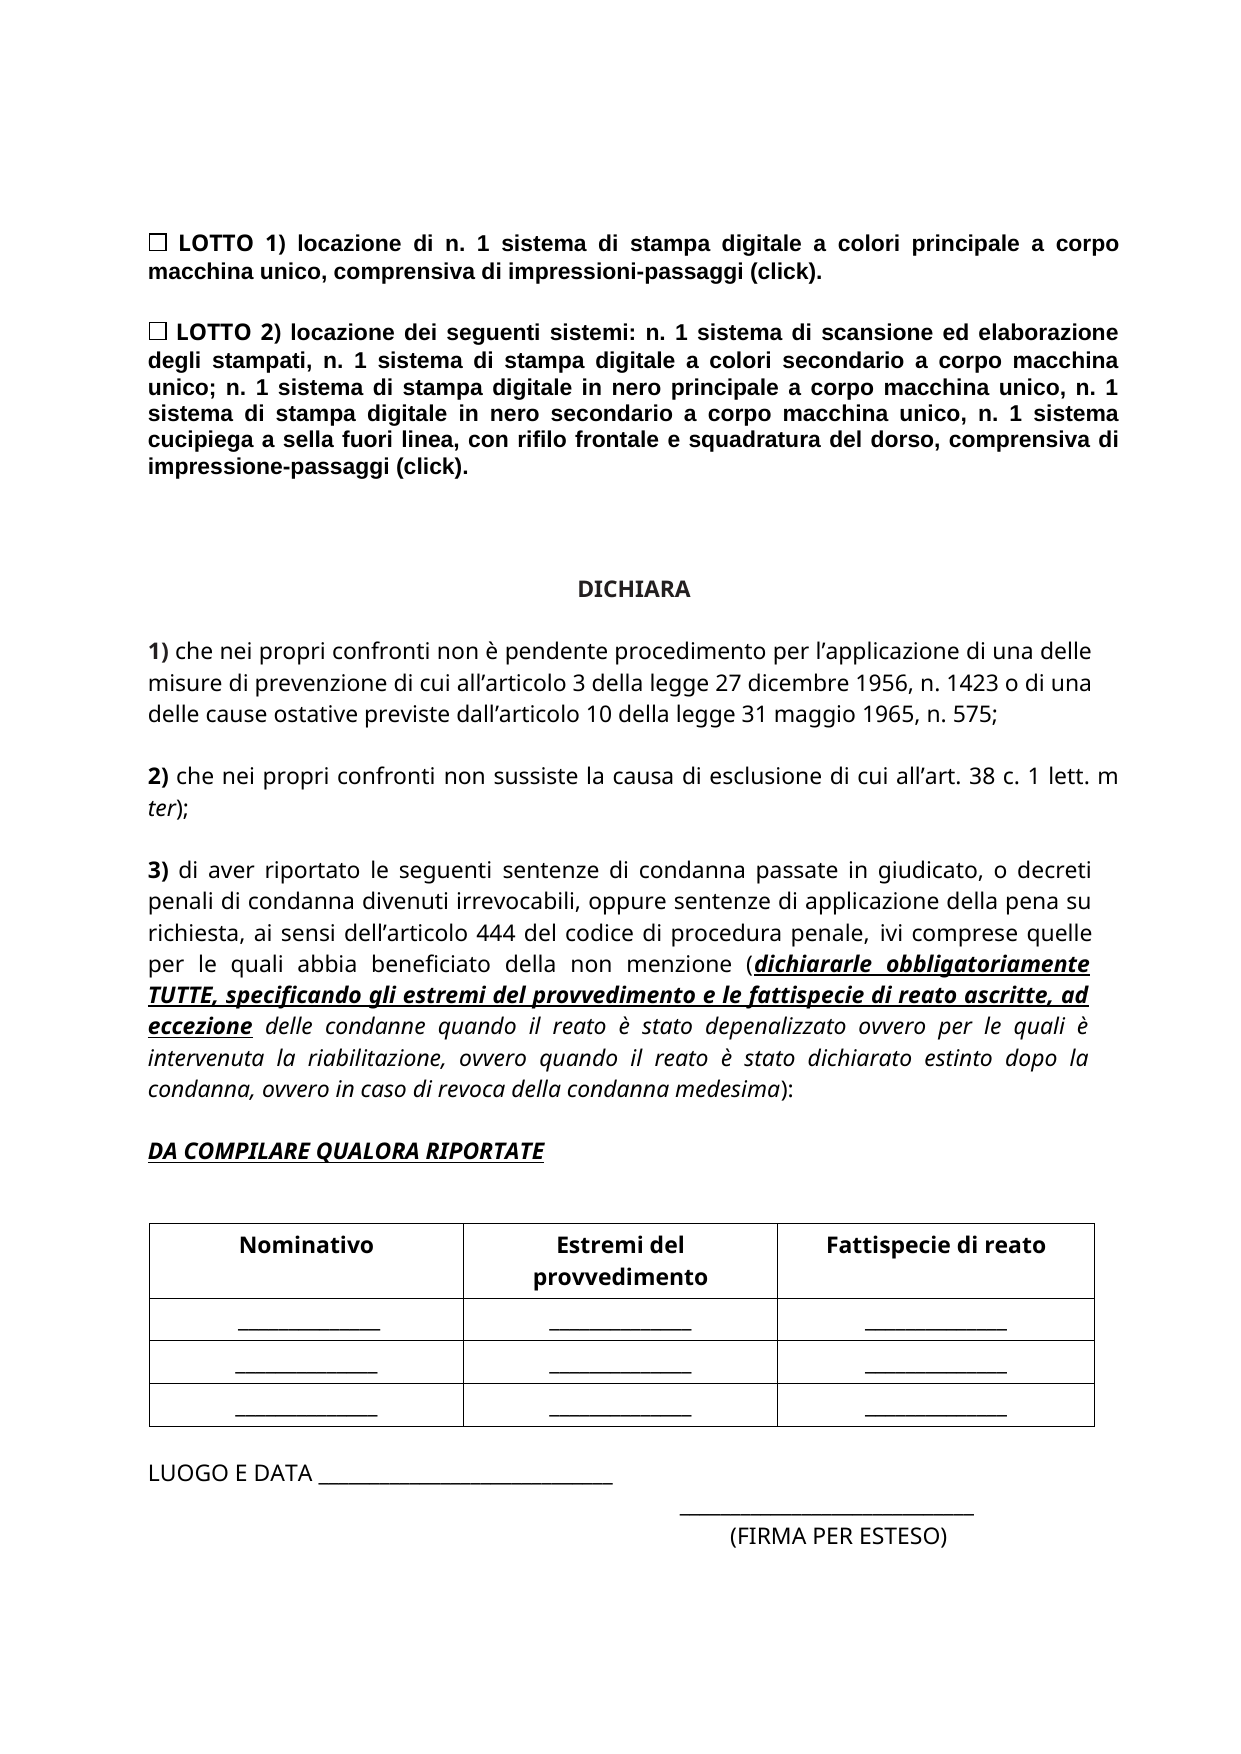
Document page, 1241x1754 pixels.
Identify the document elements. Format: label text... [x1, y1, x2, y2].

table_header Estremi del provvedimento [464, 1224, 777, 1297]
table_cell ______________ [150, 1341, 463, 1383]
text 3) di aver riportato le seguenti sentenze di condanna passate in giudicato, o decreti penali di condanna divenuti irrevocabili, oppure sentenze di applicazione della pena su richiesta, ai sensi dell’articolo 444 del codice di procedura penale, ivi comprese quelle per le quali abbia beneficiato della non menzione (dichiararle obbligatoriamente TUTTE, specificando gli estremi del provvedimento e le fattispecie di reato ascritte, ad eccezione delle condanne quando il reato è stato depenalizzato ovvero per le quali è intervenuta la riabilitazione, ovvero quando il reato è stato dichiarato estinto dopo la condanna, ovvero in caso di revoca della condanna medesima): [148, 854, 1092, 1104]
text LOTTO 2) locazione dei seguenti sistemi: n. 1 sistema di scansione ed elaborazione degli stampati, n. 1 sistema di stampa digitale a colori secondario a corpo macchina unico; n. 1 sistema di stampa digitale in nero principale a corpo macchina unico, n. 1 sistema di stampa digitale in nero secondario a corpo macchina unico, n. 1 sistema cucipiega a sella fuori linea, con rifilo frontale e squadratura del dorso, comprensiva di impressione-passaggi (click). [148, 316, 1120, 479]
table_header Nominativo [150, 1224, 463, 1297]
text 2) che nei propri confronti non sussiste la causa di esclusione di cui all’art. 38 c. 1 lett. m ter); [148, 760, 1120, 823]
text _____________________________ [650, 1488, 1092, 1520]
table_cell ______________ [778, 1341, 1094, 1383]
table_cell ______________ [778, 1384, 1094, 1426]
text LOTTO 1) locazione di n. 1 sistema di stampa digitale a colori principale a corpo macchina unico, comprensiva di impressioni-passaggi (click). [148, 227, 1120, 285]
text DA COMPILARE QUALORA RIPORTATE [148, 1135, 1092, 1166]
text LUOGO E DATA _____________________________ [148, 1457, 1092, 1488]
table_cell ______________ [150, 1299, 463, 1340]
table_cell ______________ [464, 1341, 777, 1383]
text DICHIARA [148, 573, 1120, 604]
table_cell ______________ [778, 1299, 1094, 1340]
text 1) che nei propri confronti non è pendente procedimento per l’applicazione di una delle misure di prevenzione di cui all’articolo 3 della legge 27 dicembre 1956, n. 1423 o di una delle cause ostative previste dall’articolo 10 della legge 31 maggio 1965, n. 575; [148, 635, 1092, 729]
table_cell ______________ [464, 1299, 777, 1340]
table_header Fattispecie di reato [778, 1224, 1094, 1297]
table_cell ______________ [464, 1384, 777, 1426]
text (FIRMA PER ESTESO) [664, 1520, 1092, 1551]
table_cell ______________ [150, 1384, 463, 1426]
